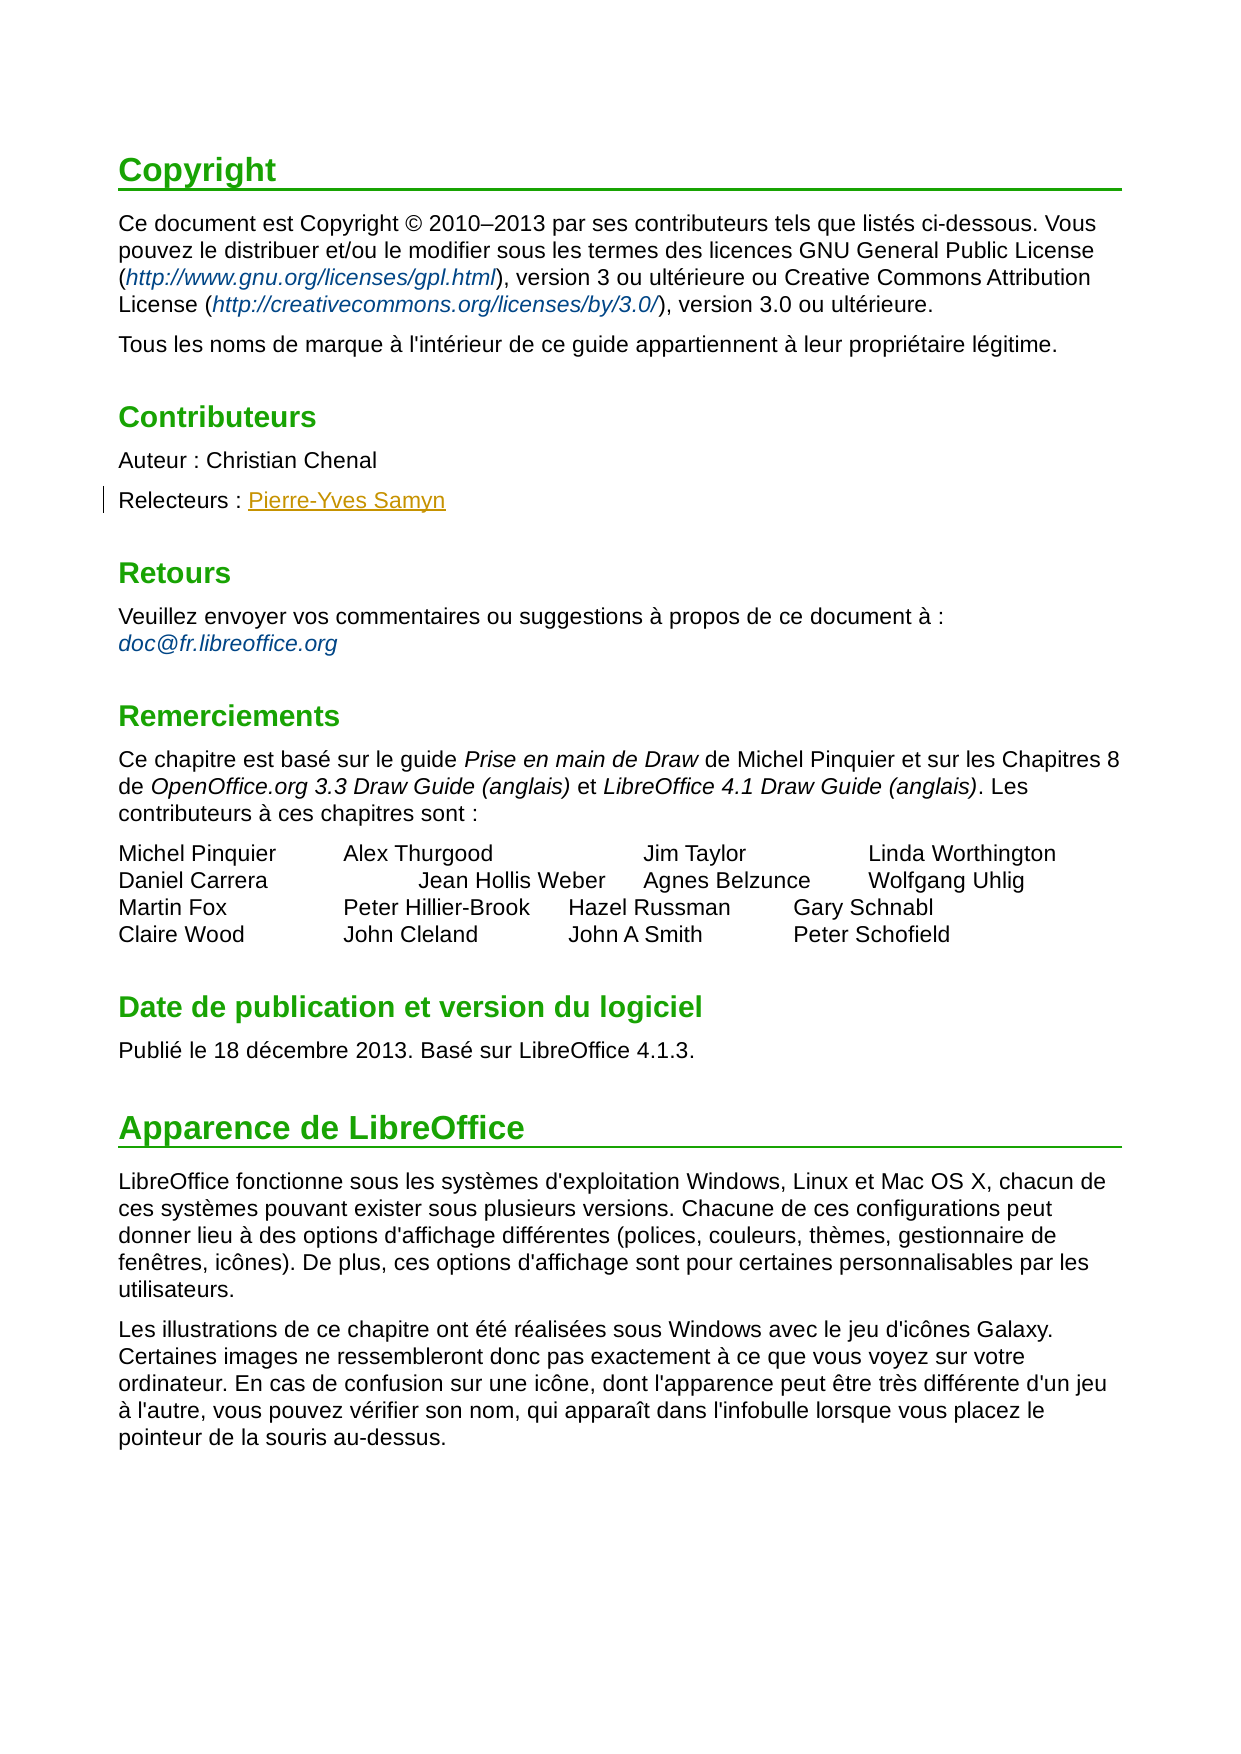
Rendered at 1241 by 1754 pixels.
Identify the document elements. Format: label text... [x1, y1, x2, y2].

text Remerciements [118, 698, 1122, 733]
text Veuillez envoyer vos commentaires ou suggestions à propos de ce document à : doc@fr.libreoffice.org [118, 602, 1122, 656]
text Relecteurs : Pierre-Yves Samyn [118, 486, 1122, 513]
text Retours [118, 555, 1122, 589]
text Michel Pinquier Alex Thurgood Jim Taylor Linda Worthington Daniel Carrera Jean Hollis Weber Agnes Belzunce Wolfgang Uhlig Martin Fox Peter Hillier-Brook Hazel Russman Gary Schnabl Claire Wood John Cleland John A Smith Peter Schofield [118, 839, 1122, 947]
text Ce chapitre est basé sur le guide Prise en main de Draw de Michel Pinquier et sur les Chapitres 8 de OpenOffice.org 3.3 Draw Guide (anglais) et LibreOffice 4.1 Draw Guide (anglais). Les contributeurs à ces chapitres sont : [118, 745, 1122, 826]
text Contributeurs [118, 399, 1122, 434]
subtitle Copyright [118, 150, 1122, 188]
text Ce document est Copyright © 2010–2013 par ses contributeurs tels que listés ci-dessous. Vous pouvez le distribuer et/ou le modifier sous les termes des licences GNU General Public License (http://www.gnu.org/licenses/gpl.html), version 3 ou ultérieure ou Creative Commons Attribution License (http://creativecommons.org/licenses/by/3.0/), version 3.0 ou ultérieure. [118, 209, 1122, 318]
subtitle Apparence de LibreOffice [118, 1108, 1122, 1146]
text Publié le 18 décembre 2013. Basé sur LibreOffice 4.1.3. [118, 1036, 1122, 1063]
text Date de publication et version du logiciel [118, 989, 1122, 1024]
text LibreOffice fonctionne sous les systèmes d'exploitation Windows, Linux et Mac OS X, chacun de ces systèmes pouvant exister sous plusieurs versions. Chacune de ces configurations peut donner lieu à des options d'affichage différentes (polices, couleurs, thèmes, gestionnaire de fenêtres, icônes). De plus, ces options d'affichage sont pour certaines personnalisables par les utilisateurs. [118, 1167, 1122, 1302]
text Tous les noms de marque à l'intérieur de ce guide appartiennent à leur propriétaire légitime. [118, 330, 1122, 357]
text Les illustrations de ce chapitre ont été réalisées sous Windows avec le jeu d'icônes Galaxy. Certaines images ne ressembleront donc pas exactement à ce que vous voyez sur votre ordinateur. En cas de confusion sur une icône, dont l'apparence peut être très différente d'un jeu à l'autre, vous pouvez vérifier son nom, qui apparaît dans l'infobulle lorsque vous placez le pointeur de la souris au-dessus. [118, 1315, 1122, 1450]
text Auteur : Christian Chenal [118, 446, 1122, 473]
